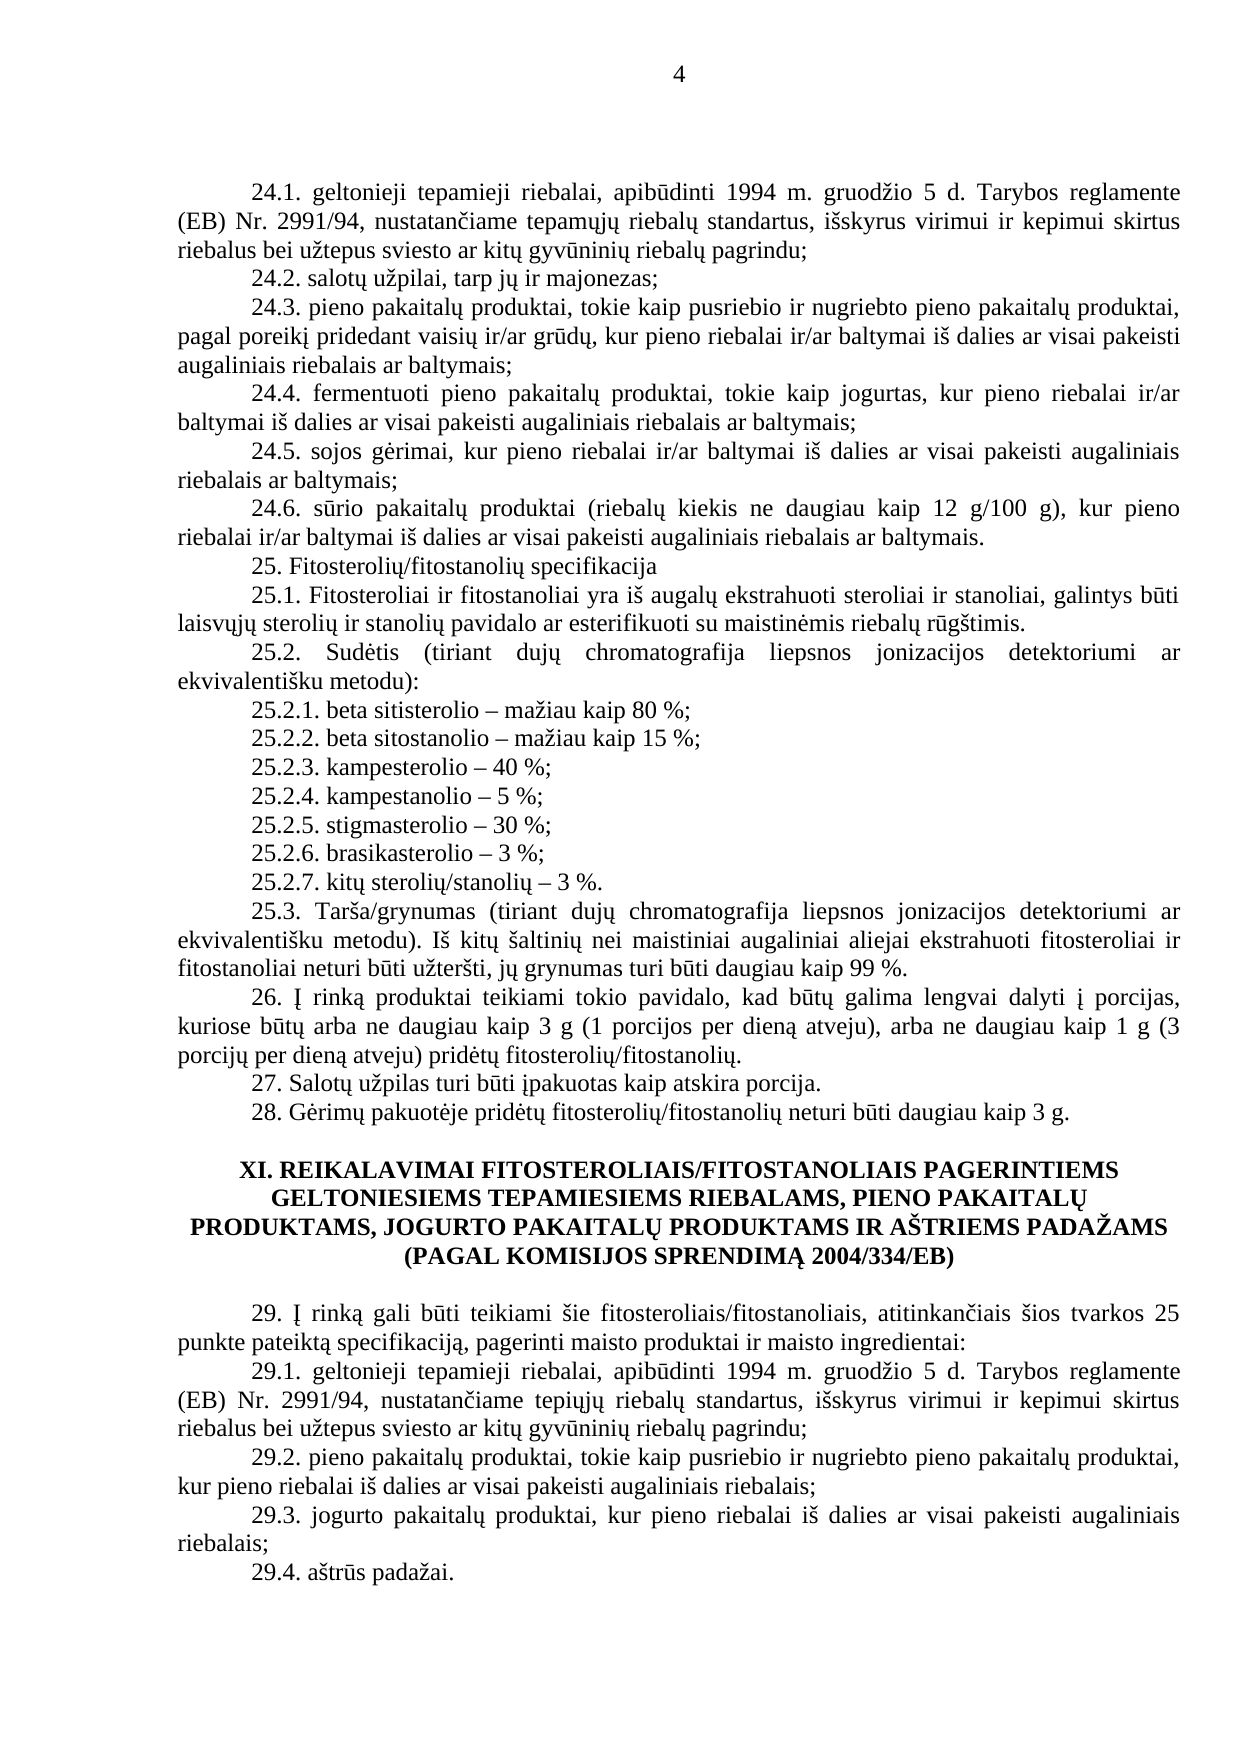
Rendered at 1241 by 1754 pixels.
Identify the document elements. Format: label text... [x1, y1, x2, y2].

text 26. Į rinką produktai teikiami tokio pavidalo, kad būtų galima lengvai dalyti į porcijas, kuriose būtų arba ne daugiau kaip 3 g (1 porcijos per dieną atveju), arba ne daugiau kaip 1 g (3 porcijų per dieną atveju) pridėtų fitosterolių/fitostanolių. [177, 982, 1181, 1068]
text 25.2.7. kitų sterolių/stanolių – 3 %. [177, 867, 1181, 896]
text 24.3. pieno pakaitalų produktai, tokie kaip pusriebio ir nugriebto pieno pakaitalų produktai, pagal poreikį pridedant vaisių ir/ar grūdų, kur pieno riebalai ir/ar baltymai iš dalies ar visai pakeisti augaliniais riebalais ar baltymais; [177, 292, 1181, 378]
text 24.2. salotų užpilai, tarp jų ir majonezas; [177, 263, 1181, 292]
text XI. Reikalavimai fitosteroliais/fitostanoliais pagerintiems geltoniesiems TEPAMIESIEMS RIEBALAMS, pieno PAKAITALŲ produktams, jogurto PAKAITALŲ produktams ir aštriems padažams (pagal Komisijos sprendimą 2004/334/EB) [177, 1155, 1181, 1270]
text 25.2. Sudėtis (tiriant dujų chromatografija liepsnos jonizacijos detektoriumi ar ekvivalentišku metodu): [177, 637, 1181, 695]
text 29.1. geltonieji tepamieji riebalai, apibūdinti 1994 m. gruodžio 5 d. Tarybos reglamente (EB) Nr. 2991/94, nustatančiame tepiųjų riebalų standartus, išskyrus virimui ir kepimui skirtus riebalus bei užtepus sviesto ar kitų gyvūninių riebalų pagrindu; [177, 1356, 1181, 1442]
text 25.2.2. beta sitostanolio – mažiau kaip 15 %; [177, 723, 1181, 752]
text 25.2.3. kampesterolio – 40 %; [177, 752, 1181, 781]
text 24.6. sūrio pakaitalų produktai (riebalų kiekis ne daugiau kaip 12 g/100 g), kur pieno riebalai ir/ar baltymai iš dalies ar visai pakeisti augaliniais riebalais ar baltymais. [177, 493, 1181, 551]
text 24.5. sojos gėrimai, kur pieno riebalai ir/ar baltymai iš dalies ar visai pakeisti augaliniais riebalais ar baltymais; [177, 436, 1181, 493]
text 25.2.1. beta sitisterolio – mažiau kaip 80 %; [177, 695, 1181, 723]
text 29.3. jogurto pakaitalų produktai, kur pieno riebalai iš dalies ar visai pakeisti augaliniais riebalais; [177, 1500, 1181, 1557]
text 25.2.6. brasikasterolio – 3 %; [177, 838, 1181, 867]
text 29.2. pieno pakaitalų produktai, tokie kaip pusriebio ir nugriebto pieno pakaitalų produktai, kur pieno riebalai iš dalies ar visai pakeisti augaliniais riebalais; [177, 1442, 1181, 1500]
text 25.3. Tarša/grynumas (tiriant dujų chromatografija liepsnos jonizacijos detektoriumi ar ekvivalentišku metodu). Iš kitų šaltinių nei maistiniai augaliniai aliejai ekstrahuoti fitosteroliai ir fitostanoliai neturi būti užteršti, jų grynumas turi būti daugiau kaip 99 %. [177, 896, 1181, 982]
text 29. Į rinką gali būti teikiami šie fitosteroliais/fitostanoliais, atitinkančiais šios tvarkos 25 punkte pateiktą specifikaciją, pagerinti maisto produktai ir maisto ingredientai: [177, 1298, 1181, 1356]
text 27. Salotų užpilas turi būti įpakuotas kaip atskira porcija. [177, 1068, 1181, 1097]
text 25. Fitosterolių/fitostanolių specifikacija [177, 551, 1181, 580]
text 25.1. Fitosteroliai ir fitostanoliai yra iš augalų ekstrahuoti steroliai ir stanoliai, galintys būti laisvųjų sterolių ir stanolių pavidalo ar esterifikuoti su maistinėmis riebalų rūgštimis. [177, 580, 1181, 637]
text 25.2.5. stigmasterolio – 30 %; [177, 810, 1181, 838]
text 29.4. aštrūs padažai. [177, 1557, 1181, 1586]
text 25.2.4. kampestanolio – 5 %; [177, 781, 1181, 810]
text 24.4. fermentuoti pieno pakaitalų produktai, tokie kaip jogurtas, kur pieno riebalai ir/ar baltymai iš dalies ar visai pakeisti augaliniais riebalais ar baltymais; [177, 378, 1181, 436]
text 24.1. geltonieji tepamieji riebalai, apibūdinti 1994 m. gruodžio 5 d. Tarybos reglamente (EB) Nr. 2991/94, nustatančiame tepamųjų riebalų standartus, išskyrus virimui ir kepimui skirtus riebalus bei užtepus sviesto ar kitų gyvūninių riebalų pagrindu; [177, 177, 1181, 263]
text 28. Gėrimų pakuotėje pridėtų fitosterolių/fitostanolių neturi būti daugiau kaip 3 g. [177, 1097, 1181, 1126]
